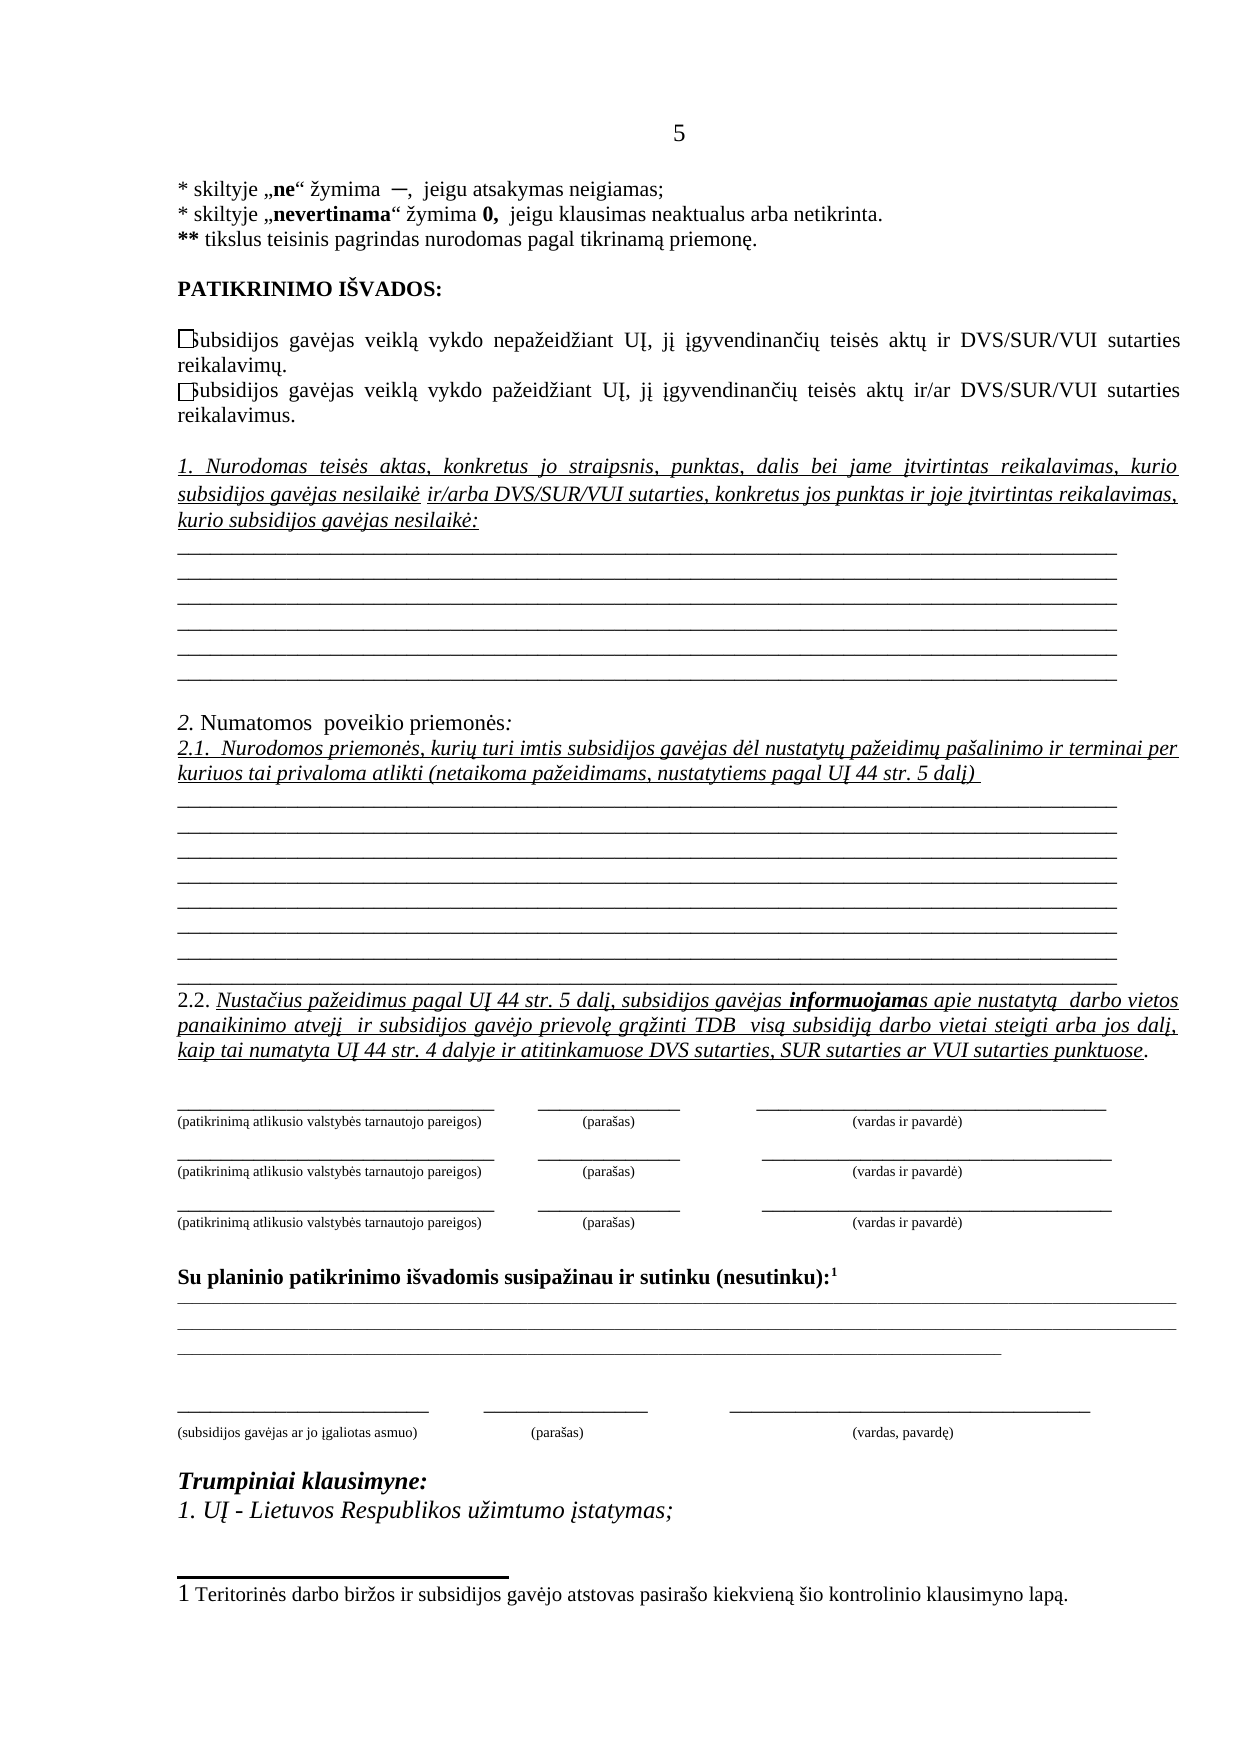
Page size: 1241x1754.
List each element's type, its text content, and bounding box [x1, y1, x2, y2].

text 2. Numatomos poveikio priemonės: [177, 708, 1181, 735]
text _____________________________ _____________ ________________________________ [177, 1138, 1181, 1163]
text (subsidijos gavėjas ar jo įgaliotas asmuo) (parašas) (vardas, pavardę) [177, 1416, 1181, 1441]
text _____________________________ _____________ ________________________________ [177, 1189, 1181, 1214]
text ______________________________________________________________________________________ [177, 633, 1181, 658]
text Su planinio patikrinimo išvadomis susipažinau ir sutinku (nesutinku): [177, 1264, 1181, 1289]
text ______________________________________________________________________________________ [177, 582, 1181, 608]
text Trumpiniai klausimyne: [177, 1466, 1181, 1495]
text ______________________________________________________________________________________ [177, 557, 1181, 582]
text ___________________________________________________________________________________________________________________________________________________________________________________________________________________________________________________________________________________________________________________________________________________________________________________________________ [177, 1289, 1181, 1365]
text ** tikslus teisinis pagrindas nurodomas pagal tikrinamą priemonę. [177, 226, 1181, 251]
text ______________________________________________________________________________________ [177, 861, 1181, 886]
text ⁬ Subsidijos gavėjas veiklą vykdo pažeidžiant UĮ, jį įgyvendinančių teisės aktų ir/ar DVS/SUR/VUI sutarties reikalavimus. [177, 377, 1181, 428]
text ______________________________________________________________________________________ [177, 886, 1181, 911]
text 2.1. Nurodomos priemonės, kurių turi imtis subsidijos gavėjas dėl nustatytų pažeidimų pašalinimo ir terminai per kuriuos tai privaloma atlikti (netaikoma pažeidimams, nustatytiems pagal UĮ 44 str. 5 dalį) [177, 735, 1181, 785]
text _____________________________ _____________ ________________________________ [177, 1088, 1181, 1113]
text ______________________________________________________________________________________ [177, 937, 1181, 962]
text ______________________________________________________________________________________ [177, 785, 1181, 811]
text Teritorinės darbo biržos ir subsidijos gavėjo atstovas pasirašo kiekvieną šio kontrolinio klausimyno lapą. [177, 1578, 1181, 1606]
text ______________________________________________________________________________________ [177, 911, 1181, 937]
text (patikrinimą atlikusio valstybės tarnautojo pareigos) (parašas) (vardas ir pavardė) [177, 1163, 1181, 1189]
text _______________________ _______________ _________________________________ [177, 1390, 1181, 1416]
text ⁬ Subsidijos gavėjas veiklą vykdo nepažeidžiant UĮ, jį įgyvendinančių teisės aktų ir DVS/SUR/VUI sutarties reikalavimų. [177, 327, 1181, 377]
text (patikrinimą atlikusio valstybės tarnautojo pareigos) (parašas) (vardas ir pavardė) [177, 1214, 1181, 1239]
text ______________________________________________________________________________________ [177, 962, 1181, 987]
text ______________________________________________________________________________________ [177, 836, 1181, 861]
text PATIKRINIMO IŠVADOS: [177, 276, 1181, 302]
text * skiltyje „nevertinama“ žymima 0, jeigu klausimas neaktualus arba netikrinta. [177, 201, 1181, 226]
text 1. UĮ - Lietuvos Respublikos užimtumo įstatymas; [177, 1495, 1181, 1523]
text 2.2. Nustačius pažeidimus pagal UĮ 44 str. 5 dalį, subsidijos gavėjas informuojamas apie nustatytą darbo vietos panaikinimo atvejį ir subsidijos gavėjo prievolę grąžinti TDB visą subsidiją darbo vietai steigti arba jos dalį, kaip tai numatyta UĮ 44 str. 4 dalyje ir atitinkamuose DVS sutarties, SUR sutarties ar VUI sutarties punktuose. [177, 987, 1181, 1063]
text ______________________________________________________________________________________ [177, 608, 1181, 633]
text 1. Nurodomas teisės aktas, konkretus jo straipsnis, punktas, dalis bei jame įtvirtintas reikalavimas, kurio subsidijos gavėjas nesilaikė ir/arba DVS/SUR/VUI sutarties, konkretus jos punktas ir joje įtvirtintas reikalavimas, kurio subsidijos gavėjas nesilaikė: [177, 453, 1181, 532]
text ______________________________________________________________________________________ [177, 658, 1181, 683]
text (patikrinimą atlikusio valstybės tarnautojo pareigos) (parašas) (vardas ir pavardė) [177, 1113, 1181, 1138]
text ______________________________________________________________________________________ [177, 532, 1181, 557]
text * skiltyje „ne“ žymima ─, jeigu atsakymas neigiamas; [177, 176, 1181, 201]
text ______________________________________________________________________________________ [177, 811, 1181, 836]
